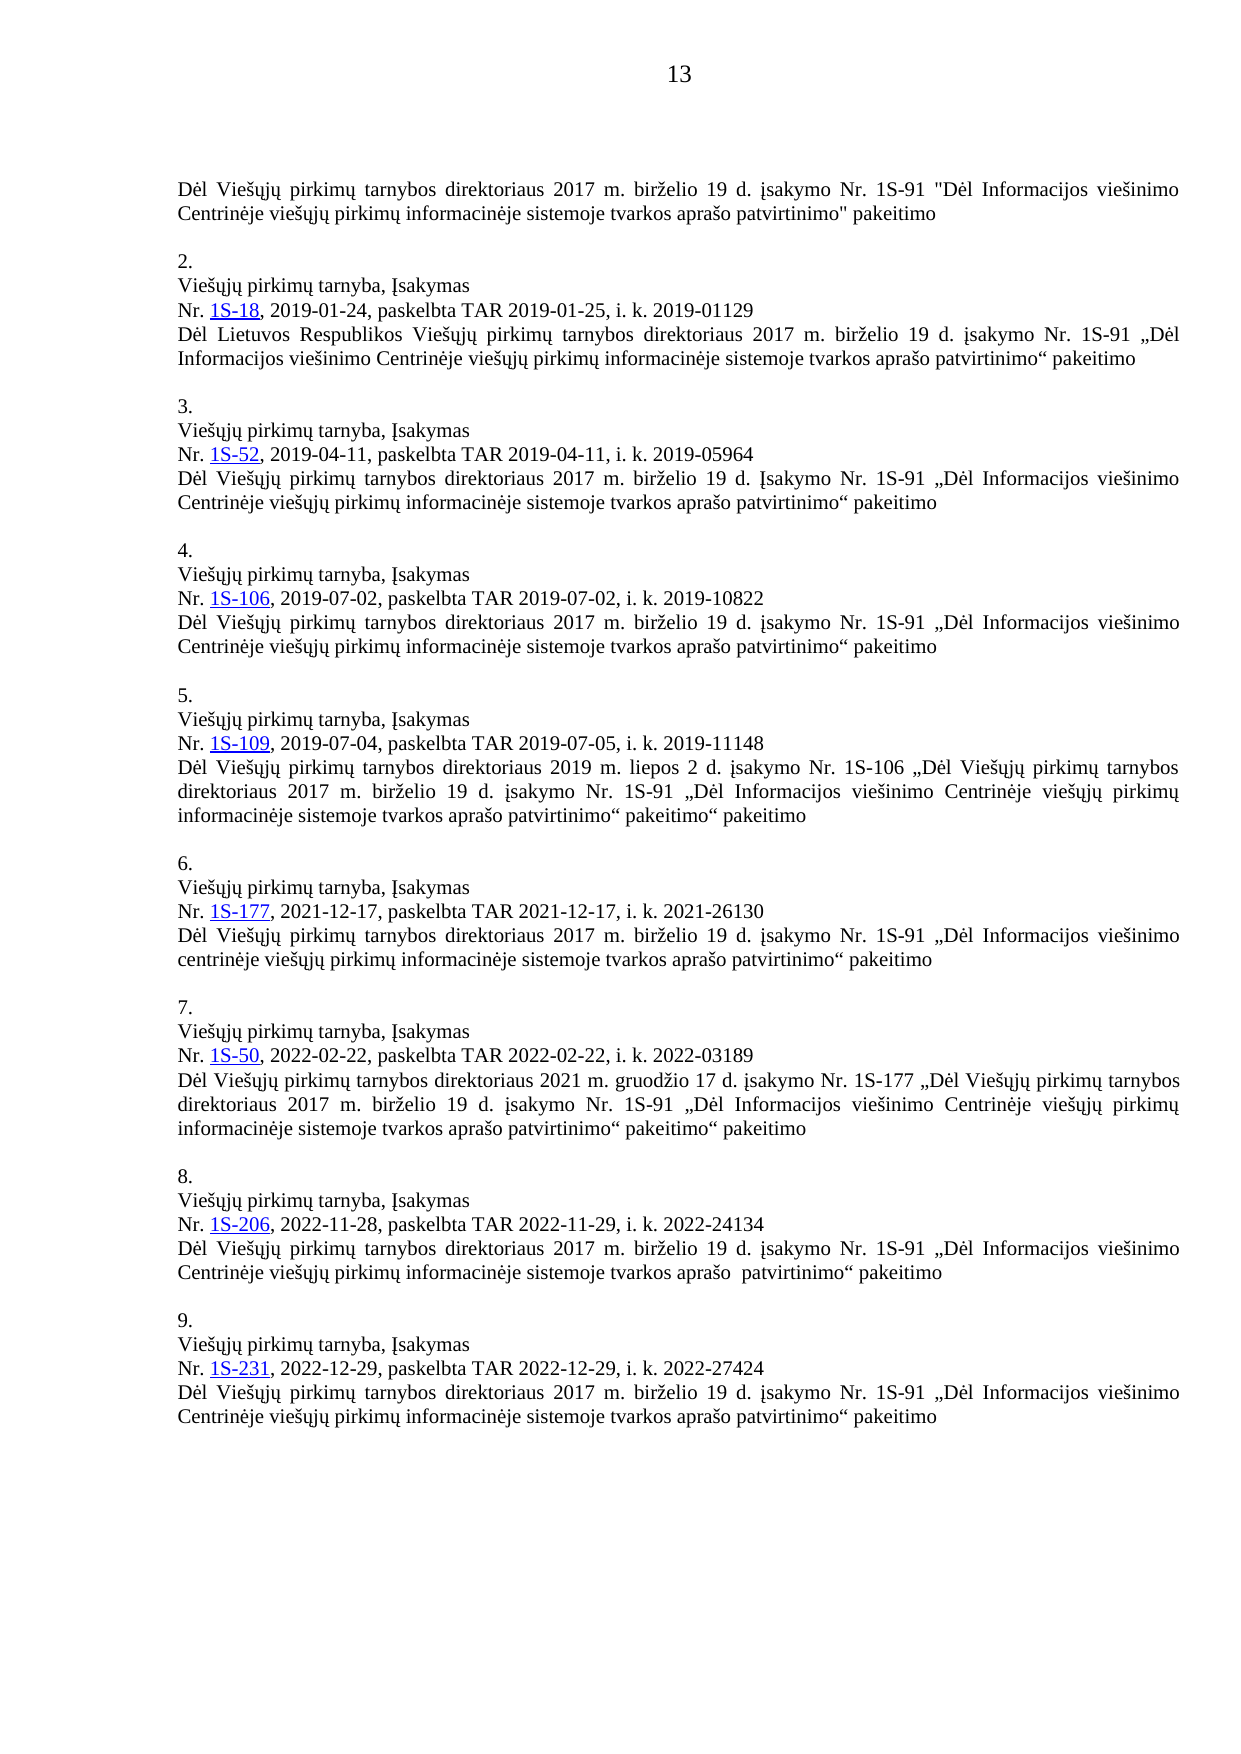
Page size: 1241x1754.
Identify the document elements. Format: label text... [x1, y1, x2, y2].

text 3. [177, 394, 1181, 418]
text Viešųjų pirkimų tarnyba, Įsakymas [177, 418, 1181, 442]
text Nr. 1S-177, 2021-12-17, paskelbta TAR 2021-12-17, i. k. 2021-26130 [177, 899, 1181, 923]
text Viešųjų pirkimų tarnyba, Įsakymas [177, 875, 1181, 899]
text Nr. 1S-50, 2022-02-22, paskelbta TAR 2022-02-22, i. k. 2022-03189 [177, 1043, 1181, 1067]
text Dėl Viešųjų pirkimų tarnybos direktoriaus 2017 m. birželio 19 d. įsakymo Nr. 1S-91 „Dėl Informacijos viešinimo centrinėje viešųjų pirkimų informacinėje sistemoje tvarkos aprašo patvirtinimo“ pakeitimo [177, 923, 1181, 971]
text Viešųjų pirkimų tarnyba, Įsakymas [177, 273, 1181, 297]
text 7. [177, 995, 1181, 1019]
text Dėl Viešųjų pirkimų tarnybos direktoriaus 2017 m. birželio 19 d. įsakymo Nr. 1S-91 "Dėl Informacijos viešinimo Centrinėje viešųjų pirkimų informacinėje sistemoje tvarkos aprašo patvirtinimo" pakeitimo [177, 177, 1181, 225]
text Nr. 1S-109, 2019-07-04, paskelbta TAR 2019-07-05, i. k. 2019-11148 [177, 731, 1181, 755]
text 2. [177, 249, 1181, 273]
text Dėl Viešųjų pirkimų tarnybos direktoriaus 2017 m. birželio 19 d. įsakymo Nr. 1S-91 „Dėl Informacijos viešinimo Centrinėje viešųjų pirkimų informacinėje sistemoje tvarkos aprašo patvirtinimo“ pakeitimo [177, 1380, 1181, 1428]
text 9. [177, 1308, 1181, 1332]
text 8. [177, 1164, 1181, 1188]
text Viešųjų pirkimų tarnyba, Įsakymas [177, 707, 1181, 731]
text Viešųjų pirkimų tarnyba, Įsakymas [177, 562, 1181, 586]
text Nr. 1S-106, 2019-07-02, paskelbta TAR 2019-07-02, i. k. 2019-10822 [177, 586, 1181, 610]
text Dėl Viešųjų pirkimų tarnybos direktoriaus 2017 m. birželio 19 d. įsakymo Nr. 1S-91 „Dėl Informacijos viešinimo Centrinėje viešųjų pirkimų informacinėje sistemoje tvarkos aprašo patvirtinimo“ pakeitimo [177, 610, 1181, 658]
text Nr. 1S-231, 2022-12-29, paskelbta TAR 2022-12-29, i. k. 2022-27424 [177, 1356, 1181, 1380]
text Viešųjų pirkimų tarnyba, Įsakymas [177, 1332, 1181, 1356]
text Viešųjų pirkimų tarnyba, Įsakymas [177, 1019, 1181, 1043]
text Dėl Lietuvos Respublikos Viešųjų pirkimų tarnybos direktoriaus 2017 m. birželio 19 d. įsakymo Nr. 1S-91 „Dėl Informacijos viešinimo Centrinėje viešųjų pirkimų informacinėje sistemoje tvarkos aprašo patvirtinimo“ pakeitimo [177, 322, 1181, 370]
text Nr. 1S-206, 2022-11-28, paskelbta TAR 2022-11-29, i. k. 2022-24134 [177, 1212, 1181, 1236]
text Nr. 1S-18, 2019-01-24, paskelbta TAR 2019-01-25, i. k. 2019-01129 [177, 297, 1181, 322]
text Nr. 1S-52, 2019-04-11, paskelbta TAR 2019-04-11, i. k. 2019-05964 [177, 442, 1181, 466]
text Dėl Viešųjų pirkimų tarnybos direktoriaus 2019 m. liepos 2 d. įsakymo Nr. 1S-106 „Dėl Viešųjų pirkimų tarnybos direktoriaus 2017 m. birželio 19 d. įsakymo Nr. 1S-91 „Dėl Informacijos viešinimo Centrinėje viešųjų pirkimų informacinėje sistemoje tvarkos aprašo patvirtinimo“ pakeitimo“ pakeitimo [177, 755, 1181, 827]
text 5. [177, 682, 1181, 707]
text Viešųjų pirkimų tarnyba, Įsakymas [177, 1188, 1181, 1212]
text Dėl Viešųjų pirkimų tarnybos direktoriaus 2021 m. gruodžio 17 d. įsakymo Nr. 1S-177 „Dėl Viešųjų pirkimų tarnybos direktoriaus 2017 m. birželio 19 d. įsakymo Nr. 1S-91 „Dėl Informacijos viešinimo Centrinėje viešųjų pirkimų informacinėje sistemoje tvarkos aprašo patvirtinimo“ pakeitimo“ pakeitimo [177, 1067, 1181, 1140]
text 4. [177, 538, 1181, 562]
text 6. [177, 851, 1181, 875]
text Dėl Viešųjų pirkimų tarnybos direktoriaus 2017 m. birželio 19 d. įsakymo Nr. 1S-91 „Dėl Informacijos viešinimo Centrinėje viešųjų pirkimų informacinėje sistemoje tvarkos aprašo patvirtinimo“ pakeitimo [177, 1236, 1181, 1284]
text Dėl Viešųjų pirkimų tarnybos direktoriaus 2017 m. birželio 19 d. Įsakymo Nr. 1S-91 „Dėl Informacijos viešinimo Centrinėje viešųjų pirkimų informacinėje sistemoje tvarkos aprašo patvirtinimo“ pakeitimo [177, 466, 1181, 514]
